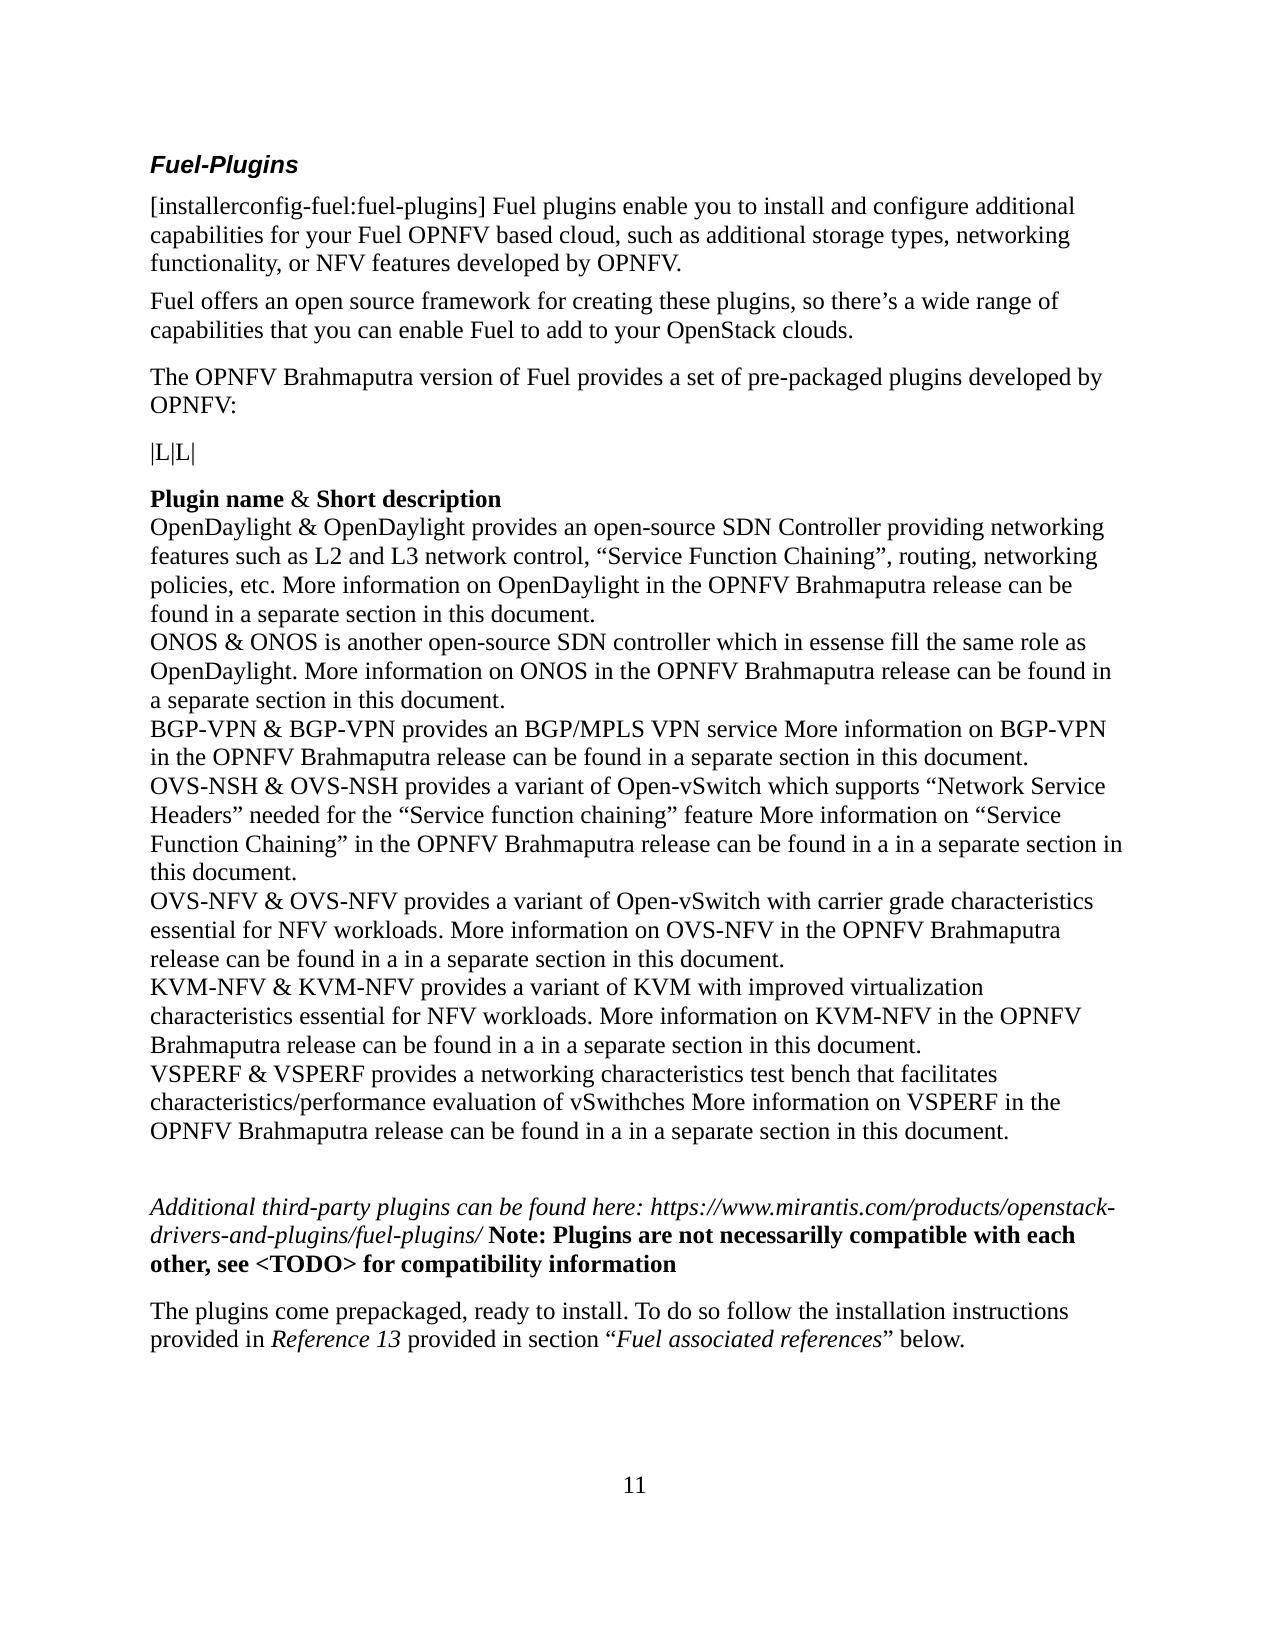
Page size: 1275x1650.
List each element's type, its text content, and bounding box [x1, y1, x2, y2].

text The plugins come prepackaged, ready to install. To do so follow the installation instructions provided in Reference 13 provided in section “Fuel associated references” below. [150, 1296, 1125, 1353]
text Fuel offers an open source framework for creating these plugins, so there’s a wide range of capabilities that you can enable Fuel to add to your OpenStack clouds. [150, 286, 1125, 344]
subtitle Fuel-Plugins [150, 150, 1125, 178]
text |L|L| [150, 437, 1125, 466]
text Plugin name & Short description OpenDaylight & OpenDaylight provides an open-source SDN Controller providing networking features such as L2 and L3 network control, “Service Function Chaining”, routing, networking policies, etc. More information on OpenDaylight in the OPNFV Brahmaputra release can be found in a separate section in this document. ONOS & ONOS is another open-source SDN controller which in essense fill the same role as OpenDaylight. More information on ONOS in the OPNFV Brahmaputra release can be found in a separate section in this document. BGP-VPN & BGP-VPN provides an BGP/MPLS VPN service More information on BGP-VPN in the OPNFV Brahmaputra release can be found in a separate section in this document. OVS-NSH & OVS-NSH provides a variant of Open-vSwitch which supports “Network Service Headers” needed for the “Service function chaining” feature More information on “Service Function Chaining” in the OPNFV Brahmaputra release can be found in a in a separate section in this document. OVS-NFV & OVS-NFV provides a variant of Open-vSwitch with carrier grade characteristics essential for NFV workloads. More information on OVS-NFV in the OPNFV Brahmaputra release can be found in a in a separate section in this document. KVM-NFV & KVM-NFV provides a variant of KVM with improved virtualization characteristics essential for NFV workloads. More information on KVM-NFV in the OPNFV Brahmaputra release can be found in a in a separate section in this document. VSPERF & VSPERF provides a networking characteristics test bench that facilitates characteristics/performance evaluation of vSwithches More information on VSPERF in the OPNFV Brahmaputra release can be found in a in a separate section in this document. [150, 484, 1125, 1174]
text [installerconfig-fuel:fuel-plugins] Fuel plugins enable you to install and configure additional capabilities for your Fuel OPNFV based cloud, such as additional storage types, networking functionality, or NFV features developed by OPNFV. [150, 191, 1125, 277]
text The OPNFV Brahmaputra version of Fuel provides a set of pre-packaged plugins developed by OPNFV: [150, 362, 1125, 419]
text Additional third-party plugins can be found here: https://www.mirantis.com/products/openstack-drivers-and-plugins/fuel-plugins/ Note: Plugins are not necessarilly compatible with each other, see <TODO> for compatibility information [150, 1192, 1125, 1278]
